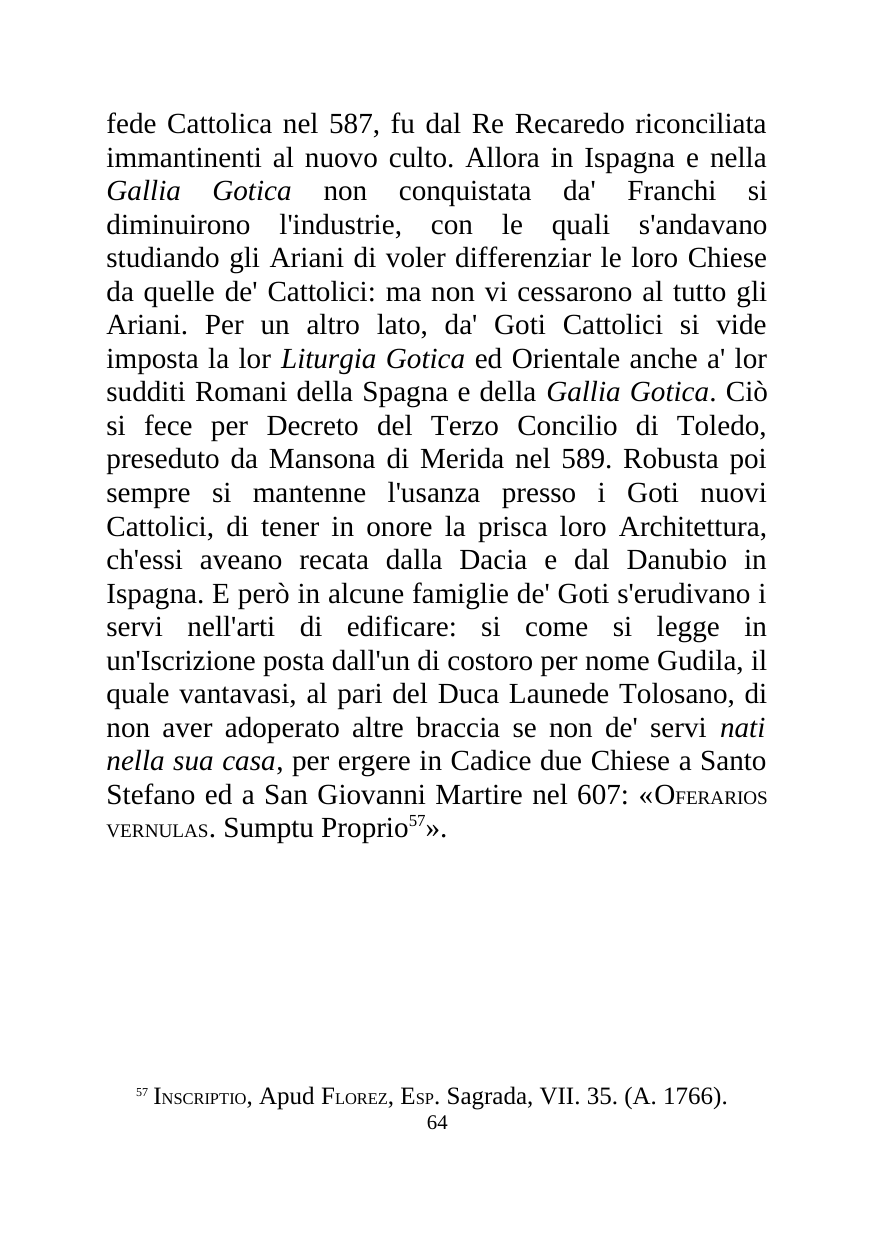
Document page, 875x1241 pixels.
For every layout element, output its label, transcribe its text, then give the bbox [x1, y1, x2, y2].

text Inscriptio, Apud Florez, Esp. Sagrada, VII. 35. (A. 1766). [106, 1081, 768, 1110]
text fede Cattolica nel 587, fu dal Re Recaredo riconciliata immantinenti al nuovo culto. Allora in Ispagna e nella Gallia Gotica non conquistata da' Franchi si diminuirono l'industrie, con le quali s'andavano studiando gli Ariani di voler differenziar le loro Chiese da quelle de' Cattolici: ma non vi cessarono al tutto gli Ariani. Per un altro lato, da' Goti Cattolici si vide imposta la lor Liturgia Gotica ed Orientale anche a' lor sudditi Romani della Spagna e della Gallia Gotica. Ciò si fece per Decreto del Terzo Concilio di Toledo, preseduto da Mansona di Merida nel 589. Robusta poi sempre si mantenne l'usanza presso i Goti nuovi Cattolici, di tener in onore la prisca loro Architettura, ch'essi aveano recata dalla Dacia e dal Danubio in Ispagna. E però in alcune famiglie de' Goti s'erudivano i servi nell'arti di edificare: si come si legge in un'Iscrizione posta dall'un di costoro per nome Gudila, il quale vantavasi, al pari del Duca Launede Tolosano, di non aver adoperato altre braccia se non de' servi nati nella sua casa, per ergere in Cadice due Chiese a Santo Stefano ed a San Giovanni Martire nel 607: «Oferarios vernulas. Sumptu Proprio». [106, 106, 768, 844]
